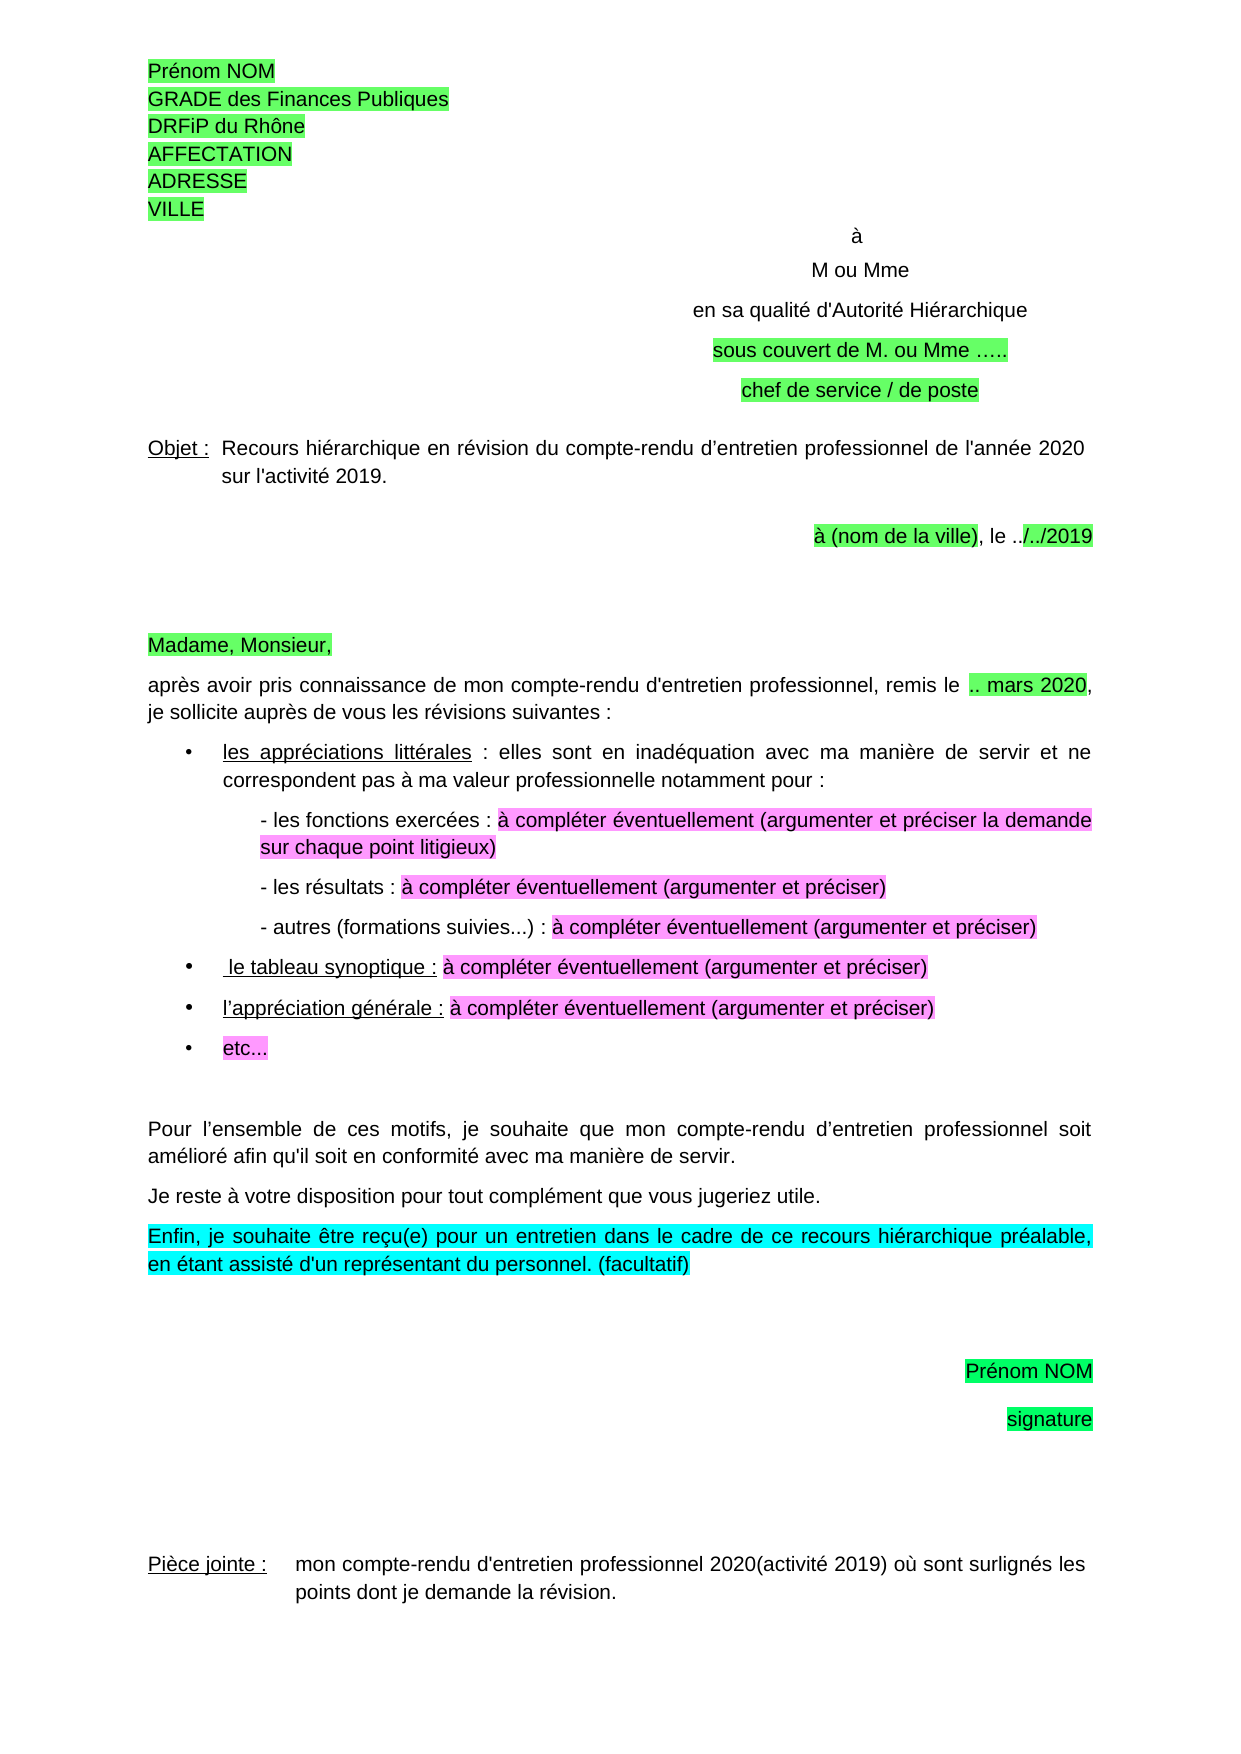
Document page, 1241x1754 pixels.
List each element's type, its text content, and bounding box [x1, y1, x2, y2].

list - les fonctions exercées : à compléter éventuellement (argumenter et préciser la demande sur chaque point litigieux) [260, 807, 1092, 859]
text M ou Mme [148, 258, 1092, 282]
text à [148, 224, 868, 248]
text chef de service / de poste [148, 378, 1092, 402]
text Enfin, je souhaite être reçu(e) pour un entretien dans le cadre de ce recours hiérarchique préalable, en étant assisté d'un représentant du personnel. (facultatif) [148, 1224, 1092, 1275]
text après avoir pris connaissance de mon compte-rendu d'entretien professionnel, remis le .. mars 2020, je sollicite auprès de vous les révisions suivantes : [148, 672, 1092, 724]
list etc... [185, 1036, 1092, 1060]
list - autres (formations suivies...) : à compléter éventuellement (argumenter et préciser) [260, 915, 1092, 939]
text GRADE des Finances Publiques [148, 87, 1092, 111]
text sous couvert de M. ou Mme ….. [148, 338, 1092, 362]
text Prénom NOM [148, 59, 1092, 83]
text Objet : Recours hiérarchique en révision du compte-rendu d’entretien professionnel de l'année 2020 sur l'activité 2019. [148, 436, 1092, 487]
text AFFECTATION [148, 142, 1092, 166]
list - les résultats : à compléter éventuellement (argumenter et préciser) [260, 875, 1092, 899]
list l’appréciation générale : à compléter éventuellement (argumenter et préciser) [185, 996, 1092, 1020]
text signature [148, 1407, 1092, 1431]
text à (nom de la ville), le ../../2019 [148, 523, 1092, 547]
text ADRESSE [148, 169, 1092, 193]
list le tableau synoptique : à compléter éventuellement (argumenter et préciser) [185, 955, 1092, 979]
text Prénom NOM [148, 1359, 1092, 1383]
text Je reste à votre disposition pour tout complément que vous jugeriez utile. [148, 1184, 1092, 1208]
text DRFiP du Rhône [148, 114, 1092, 138]
text Madame, Monsieur, [148, 632, 1092, 656]
text VILLE [148, 197, 1092, 221]
list les appréciations littérales : elles sont en inadéquation avec ma manière de servir et ne correspondent pas à ma valeur professionnelle notamment pour : [185, 740, 1092, 791]
text Pièce jointe : mon compte-rendu d'entretien professionnel 2020(activité 2019) où sont surlignés les points dont je demande la révision. [148, 1552, 1092, 1604]
text en sa qualité d'Autorité Hiérarchique [148, 298, 1092, 322]
text Pour l’ensemble de ces motifs, je souhaite que mon compte-rendu d’entretien professionnel soit amélioré afin qu'il soit en conformité avec ma manière de servir. [148, 1116, 1092, 1168]
